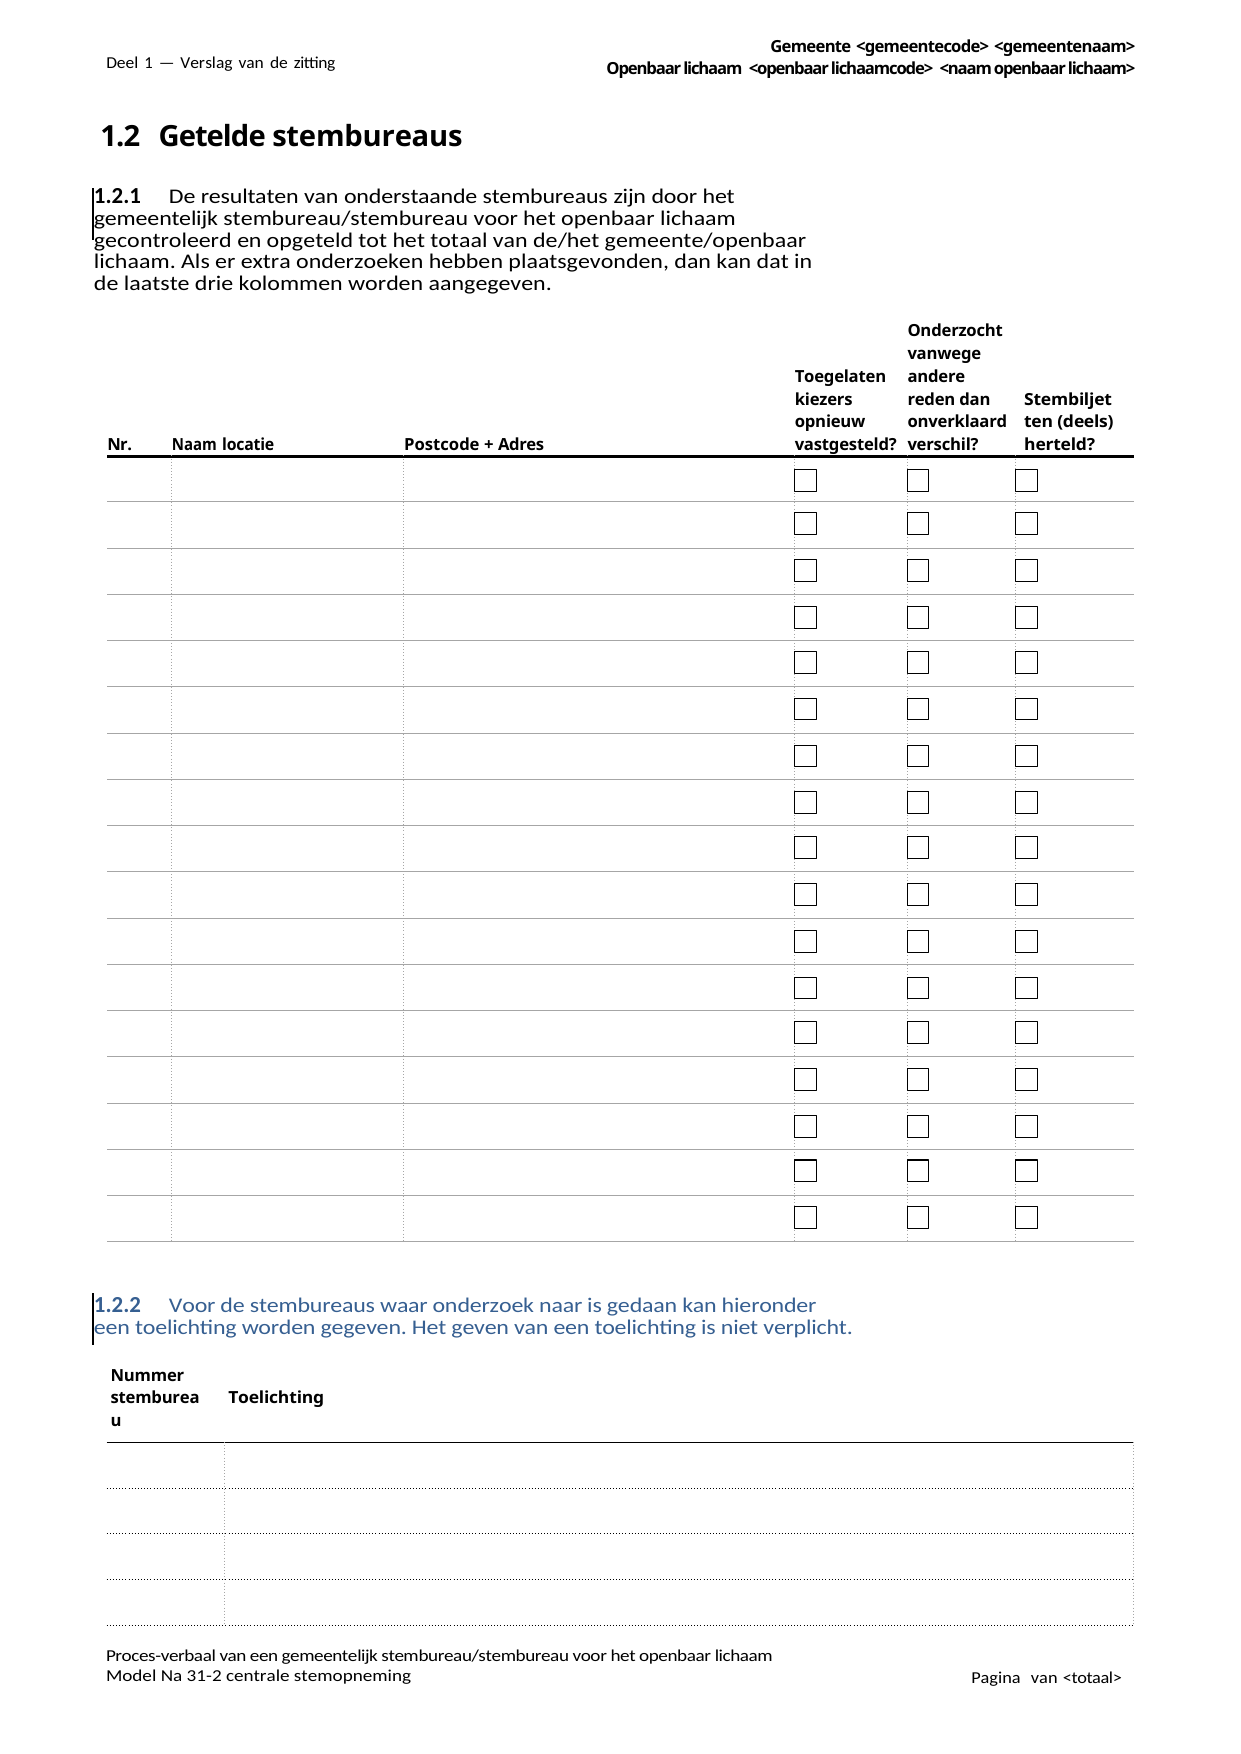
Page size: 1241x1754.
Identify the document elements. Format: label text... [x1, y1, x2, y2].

table_header Stembiljetten (deels) herteld? [1015, 319, 1134, 455]
table_cell [908, 746, 928, 766]
table_cell [1015, 641, 1134, 686]
table_cell [107, 872, 172, 917]
table_cell [795, 595, 907, 640]
table_cell [404, 965, 794, 1010]
table_cell [107, 458, 172, 501]
table_cell [1015, 965, 1134, 1010]
table_cell [1016, 652, 1037, 673]
table_cell [107, 1533, 224, 1579]
table_cell [172, 965, 404, 1010]
table_cell [1015, 549, 1134, 594]
table_cell [404, 458, 794, 501]
table_cell [907, 458, 1015, 501]
table_cell [404, 734, 794, 779]
table_cell [404, 1011, 794, 1056]
table_cell [795, 502, 907, 547]
table_cell [107, 502, 172, 547]
table_cell [107, 965, 172, 1010]
table_cell [172, 1057, 404, 1102]
table_cell [795, 549, 907, 594]
table_cell [795, 560, 816, 581]
table_header Nr. [107, 319, 172, 455]
table_cell [1015, 1196, 1134, 1241]
table_cell [795, 470, 816, 491]
table_cell [107, 1011, 172, 1056]
table_cell [795, 826, 907, 871]
table_cell [908, 699, 928, 719]
table_cell [908, 470, 928, 491]
table_cell [907, 780, 1015, 825]
table_cell [107, 1057, 172, 1102]
table_cell [1015, 919, 1134, 964]
table_cell [172, 502, 404, 547]
table_cell [172, 826, 404, 871]
text Toelichting [228, 1386, 1146, 1409]
table_cell [1015, 872, 1134, 917]
table_cell [172, 458, 404, 501]
table_cell [908, 1116, 928, 1137]
table_cell [1016, 746, 1037, 766]
table_header Postcode + Adres [404, 319, 794, 455]
table_cell [107, 687, 172, 732]
table_cell [907, 1196, 1015, 1241]
table_cell [172, 641, 404, 686]
table_cell [907, 549, 1015, 594]
table_cell [907, 1150, 1015, 1195]
table_cell [795, 641, 907, 686]
table_header [224, 1443, 1134, 1488]
table_cell [795, 872, 907, 917]
table_cell [1015, 734, 1134, 779]
text Nummer stembureau [110, 1363, 208, 1431]
table_cell [1015, 595, 1134, 640]
table_cell [1015, 780, 1134, 825]
table_cell [795, 1161, 816, 1181]
table_cell [795, 734, 907, 779]
table_cell [1016, 1116, 1037, 1137]
table_cell [107, 1196, 172, 1241]
list Voor de stembureaus waar onderzoek naar is gedaan kan hieronder een toelichting worden gegeven. Het geven van een toelichting is niet verplicht. [94, 1295, 857, 1340]
table_cell [404, 780, 794, 825]
table_cell [1016, 607, 1037, 628]
table_cell [795, 837, 816, 858]
table_cell [795, 687, 907, 732]
table_cell [908, 1207, 928, 1228]
table_cell [224, 1579, 1134, 1625]
table_cell [107, 1104, 172, 1149]
table_header [107, 1443, 224, 1488]
table_cell [224, 1533, 1134, 1579]
table_cell [908, 884, 928, 905]
table_cell [1016, 931, 1037, 952]
table_cell [795, 513, 816, 534]
table_cell [908, 837, 928, 858]
table_cell [172, 780, 404, 825]
table_cell [107, 734, 172, 779]
table_cell [795, 780, 907, 825]
table_cell [107, 1150, 172, 1195]
table_cell [172, 919, 404, 964]
table_cell [795, 1011, 907, 1056]
table_cell [1016, 470, 1037, 491]
table_cell [404, 826, 794, 871]
table_cell [107, 595, 172, 640]
table_cell [404, 641, 794, 686]
table_cell [1016, 884, 1037, 905]
table_cell [1015, 1011, 1134, 1056]
table_cell [172, 1104, 404, 1149]
table_cell [908, 1069, 928, 1090]
table_cell [907, 687, 1015, 732]
table_cell [1016, 513, 1037, 534]
table_cell [907, 872, 1015, 917]
table_cell [107, 1488, 224, 1533]
table_cell [172, 1011, 404, 1056]
table_cell [1016, 837, 1037, 858]
table_cell [172, 872, 404, 917]
table_cell [1016, 1207, 1037, 1228]
table_cell [1015, 687, 1134, 732]
table_cell [1016, 1022, 1037, 1043]
table_cell [107, 549, 172, 594]
table_cell [795, 884, 816, 905]
table_cell [795, 607, 816, 628]
table_cell [908, 792, 928, 813]
table_cell [907, 1057, 1015, 1102]
table_cell [795, 1104, 907, 1149]
table_cell [1016, 560, 1037, 581]
table_cell [404, 1150, 794, 1195]
table_cell [1015, 502, 1134, 547]
table_cell [172, 595, 404, 640]
table_cell [907, 1104, 1015, 1149]
table_cell [107, 919, 172, 964]
table_cell [907, 502, 1015, 547]
table_cell [404, 502, 794, 547]
table_cell [795, 699, 816, 719]
table_cell [908, 652, 928, 673]
table_cell [404, 1196, 794, 1241]
table_cell [404, 872, 794, 917]
table_cell [404, 549, 794, 594]
table_cell [1016, 1161, 1037, 1181]
table_cell [795, 919, 907, 964]
table_cell [795, 1207, 816, 1228]
table_cell [224, 1488, 1134, 1533]
table_cell [172, 734, 404, 779]
table_cell [172, 549, 404, 594]
table_cell [172, 1150, 404, 1195]
table_cell [795, 1057, 907, 1102]
table_cell [172, 1196, 404, 1241]
table_cell [795, 978, 816, 998]
table_cell [908, 513, 928, 534]
table_cell [404, 1104, 794, 1149]
table_cell [907, 641, 1015, 686]
table_cell [404, 919, 794, 964]
table_cell [795, 1069, 816, 1090]
table_cell [907, 595, 1015, 640]
table_cell [795, 746, 816, 766]
table_cell [1016, 699, 1037, 719]
table_cell [908, 607, 928, 628]
table_cell [1015, 1057, 1134, 1102]
table_cell [404, 1057, 794, 1102]
table_header Naam locatie [172, 319, 404, 455]
table_cell [907, 919, 1015, 964]
table_cell [404, 595, 794, 640]
table_cell [1016, 792, 1037, 813]
table_cell [795, 1150, 907, 1195]
table_cell [1015, 826, 1134, 871]
table_cell [795, 931, 816, 952]
table_cell [1015, 1104, 1134, 1149]
table_cell [107, 780, 172, 825]
table_cell [907, 1011, 1015, 1056]
table_header Onderzocht vanwege andere reden dan onverklaard verschil? [907, 319, 1015, 455]
table_cell [172, 687, 404, 732]
table_cell [404, 687, 794, 732]
table_cell [1015, 458, 1134, 501]
table_header Toegelaten kiezers opnieuw vastgesteld? [795, 319, 907, 455]
table_cell [1015, 1150, 1134, 1195]
table_cell [908, 931, 928, 952]
table_cell [795, 1022, 816, 1043]
table_cell [1016, 1069, 1037, 1090]
table_cell [795, 652, 816, 673]
table_cell [907, 734, 1015, 779]
table_cell [107, 826, 172, 871]
list Getelde stembureaus [100, 115, 1146, 155]
table_cell [907, 965, 1015, 1010]
list De resultaten van onderstaande stembureaus zijn door het gemeentelijk stembureau/stembureau voor het openbaar lichaam gecontroleerd en opgeteld tot het totaal van de/het gemeente/openbaar lichaam. Als er extra onderzoeken hebben plaatsgevonden, dan kan dat in de laatste drie kolommen worden aangegeven. [94, 186, 842, 295]
table_cell [795, 458, 907, 501]
table_cell [795, 792, 816, 813]
table_cell [907, 826, 1015, 871]
table_cell [908, 1022, 928, 1043]
table_cell [908, 1161, 928, 1181]
table_cell [107, 1579, 224, 1625]
table_cell [908, 560, 928, 581]
table_cell [908, 978, 928, 998]
table_cell [795, 1196, 907, 1241]
table_cell [795, 1116, 816, 1137]
table_cell [795, 965, 907, 1010]
table_cell [107, 641, 172, 686]
table_cell [1016, 978, 1037, 998]
